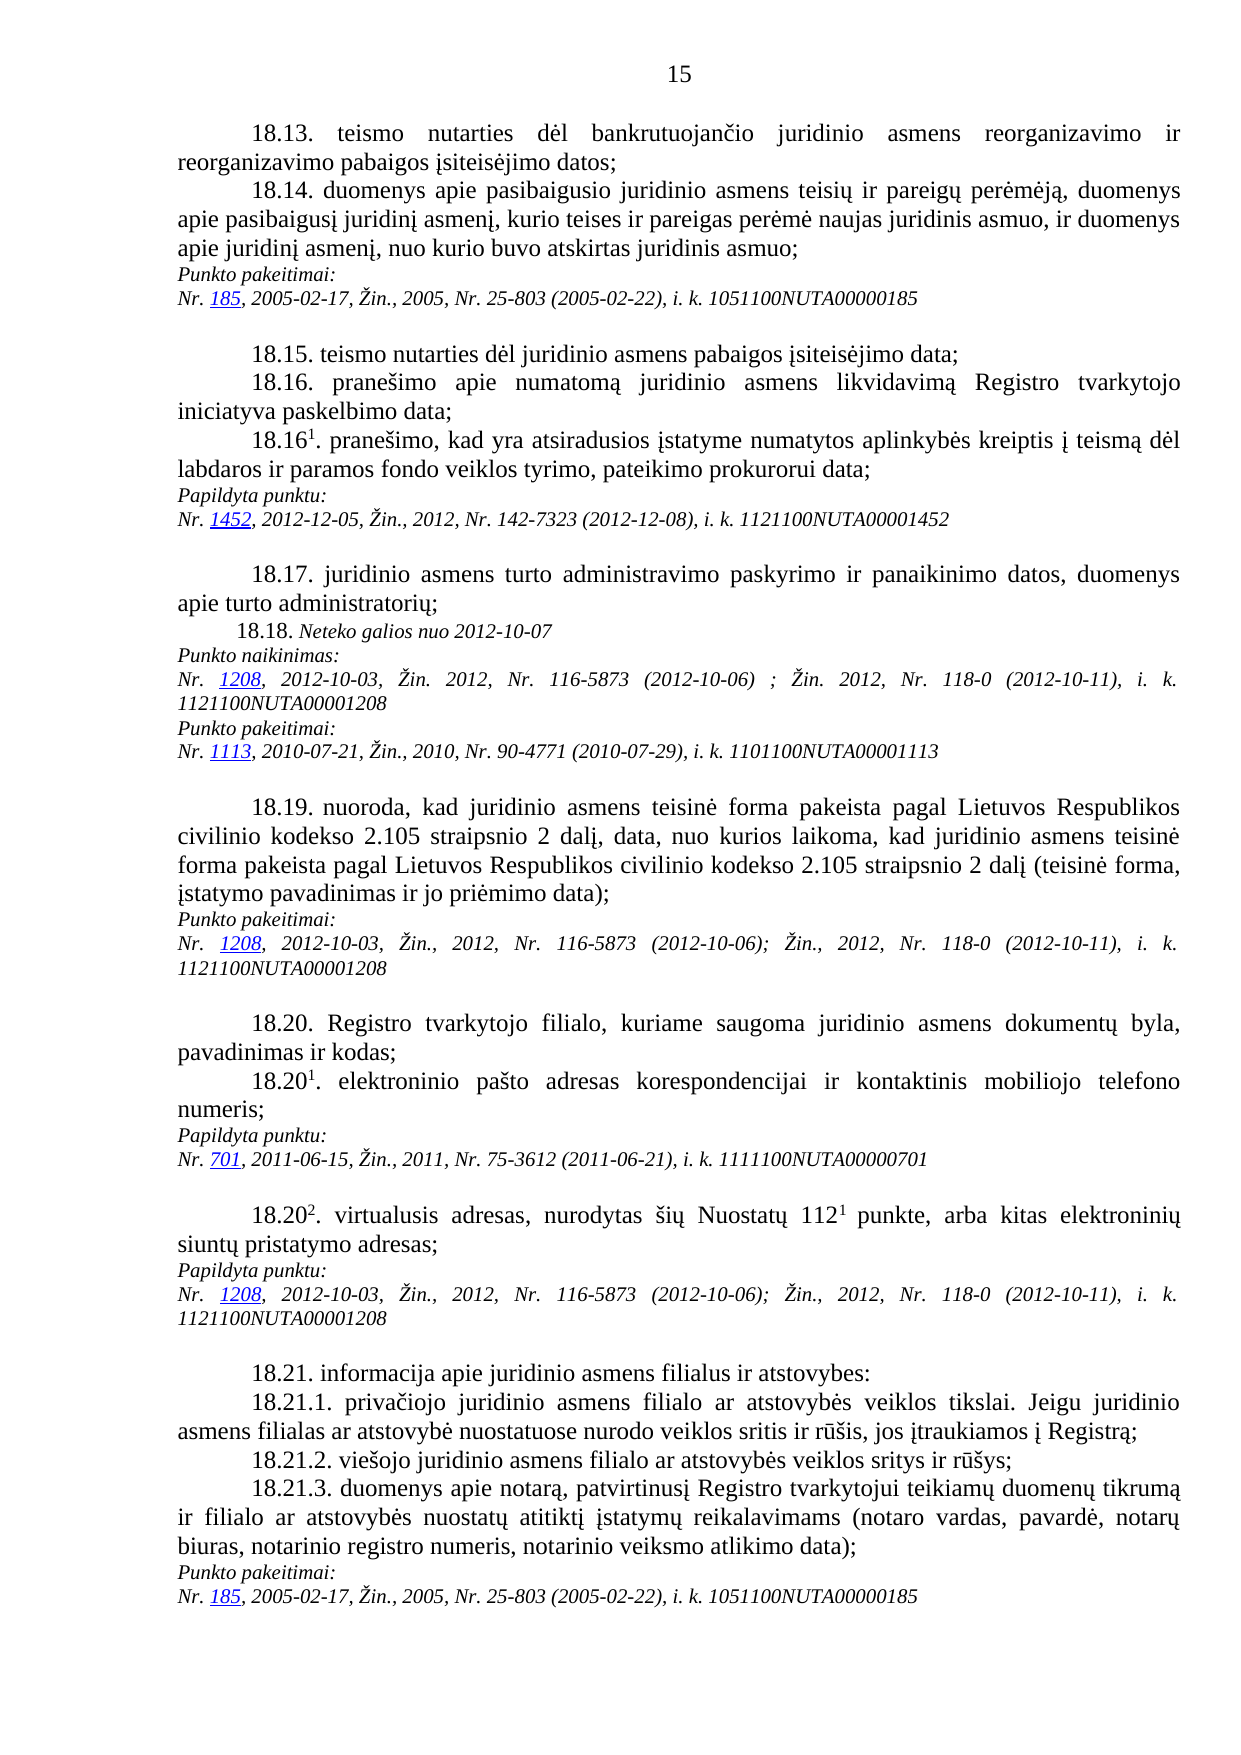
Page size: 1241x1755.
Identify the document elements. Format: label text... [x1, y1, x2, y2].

text Nr. 1452, 2012-12-05, Žin., 2012, Nr. 142-7323 (2012-12-08), i. k. 1121100NUTA00001452 [177, 507, 1181, 531]
text Punkto naikinimas: [177, 643, 1181, 667]
text Nr. 1208, 2012-10-03, Žin., 2012, Nr. 116-5873 (2012-10-06); Žin., 2012, Nr. 118-0 (2012-10-11), i. k. 1121100NUTA00001208 [177, 1282, 1181, 1330]
text 18.13. teismo nutarties dėl bankrutuojančio juridinio asmens reorganizavimo ir reorganizavimo pabaigos įsiteisėjimo datos; [177, 118, 1181, 176]
text Punkto pakeitimai: [177, 1560, 1181, 1584]
text 18.15. teismo nutarties dėl juridinio asmens pabaigos įsiteisėjimo data; [177, 339, 1181, 367]
text 18.21.1. privačiojo juridinio asmens filialo ar atstovybės veiklos tikslai. Jeigu juridinio asmens filialas ar atstovybė nuostatuose nurodo veiklos sritis ir rūšis, jos įtraukiamos į Registrą; [177, 1387, 1181, 1445]
text 18.21.3. duomenys apie notarą, patvirtinusį Registro tvarkytojui teikiamų duomenų tikrumą ir filialo ar atstovybės nuostatų atitiktį įstatymų reikalavimams (notaro vardas, pavardė, notarų biuras, notarinio registro numeris, notarinio veiksmo atlikimo data); [177, 1473, 1181, 1560]
text Nr. 701, 2011-06-15, Žin., 2011, Nr. 75-3612 (2011-06-21), i. k. 1111100NUTA00000701 [177, 1147, 1181, 1171]
text 18.21.2. viešojo juridinio asmens filialo ar atstovybės veiklos sritys ir rūšys; [177, 1445, 1181, 1473]
text Nr. 185, 2005-02-17, Žin., 2005, Nr. 25-803 (2005-02-22), i. k. 1051100NUTA00000185 [177, 286, 1181, 310]
text Nr. 1113, 2010-07-21, Žin., 2010, Nr. 90-4771 (2010-07-29), i. k. 1101100NUTA00001113 [177, 739, 1181, 763]
text 18.16. pranešimo apie numatomą juridinio asmens likvidavimą Registro tvarkytojo iniciatyva paskelbimo data; [177, 367, 1181, 425]
text 18.202. virtualusis adresas, nurodytas šių Nuostatų 1121 punkte, arba kitas elektroninių siuntų pristatymo adresas; [177, 1200, 1181, 1258]
text Papildyta punktu: [177, 1258, 1181, 1282]
text 18.21. informacija apie juridinio asmens filialus ir atstovybes: [177, 1358, 1181, 1387]
text 18.201. elektroninio pašto adresas korespondencijai ir kontaktinis mobiliojo telefono numeris; [177, 1066, 1181, 1123]
text Punkto pakeitimai: [177, 907, 1181, 931]
text Punkto pakeitimai: [177, 262, 1181, 286]
text Nr. 1208, 2012-10-03, Žin. 2012, Nr. 116-5873 (2012-10-06) ; Žin. 2012, Nr. 118-0 (2012-10-11), i. k. 1121100NUTA00001208 [177, 667, 1181, 715]
text 18.20. Registro tvarkytojo filialo, kuriame saugoma juridinio asmens dokumentų byla, pavadinimas ir kodas; [177, 1008, 1181, 1066]
text Nr. 1208, 2012-10-03, Žin., 2012, Nr. 116-5873 (2012-10-06); Žin., 2012, Nr. 118-0 (2012-10-11), i. k. 1121100NUTA00001208 [177, 931, 1181, 979]
text 18.18. Neteko galios nuo 2012-10-07 [177, 617, 1181, 643]
text 18.17. juridinio asmens turto administravimo paskyrimo ir panaikinimo datos, duomenys apie turto administratorių; [177, 559, 1181, 617]
text Punkto pakeitimai: [177, 715, 1181, 739]
text Papildyta punktu: [177, 1123, 1181, 1147]
text 18.14. duomenys apie pasibaigusio juridinio asmens teisių ir pareigų perėmėją, duomenys apie pasibaigusį juridinį asmenį, kurio teises ir pareigas perėmė naujas juridinis asmuo, ir duomenys apie juridinį asmenį, nuo kurio buvo atskirtas juridinis asmuo; [177, 176, 1181, 262]
text Papildyta punktu: [177, 482, 1181, 507]
text Nr. 185, 2005-02-17, Žin., 2005, Nr. 25-803 (2005-02-22), i. k. 1051100NUTA00000185 [177, 1584, 1181, 1608]
text 18.161. pranešimo, kad yra atsiradusios įstatyme numatytos aplinkybės kreiptis į teismą dėl labdaros ir paramos fondo veiklos tyrimo, pateikimo prokurorui data; [177, 425, 1181, 482]
text 18.19. nuoroda, kad juridinio asmens teisinė forma pakeista pagal Lietuvos Respublikos civilinio kodekso 2.105 straipsnio 2 dalį, data, nuo kurios laikoma, kad juridinio asmens teisinė forma pakeista pagal Lietuvos Respublikos civilinio kodekso 2.105 straipsnio 2 dalį (teisinė forma, įstatymo pavadinimas ir jo priėmimo data); [177, 792, 1181, 907]
